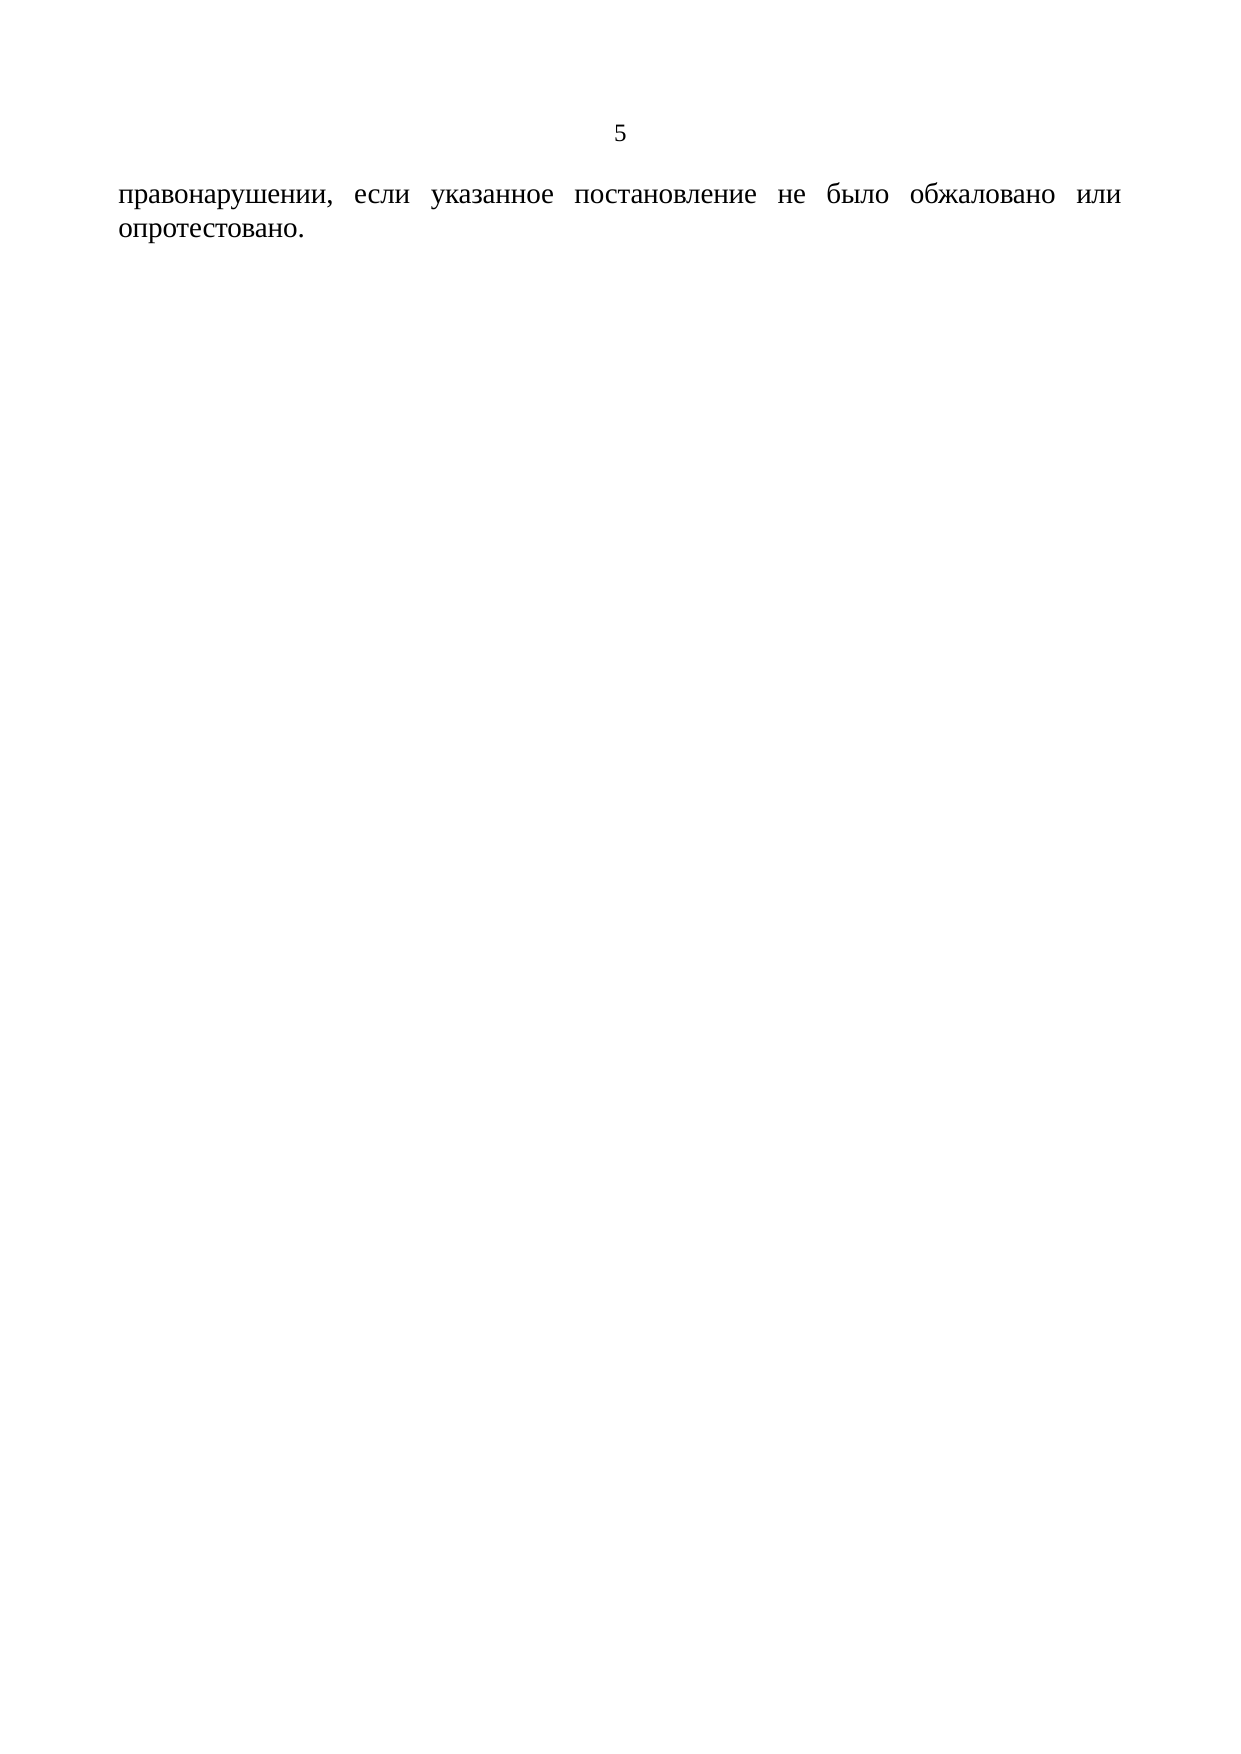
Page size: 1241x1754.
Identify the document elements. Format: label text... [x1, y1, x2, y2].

text правонарушении, если указанное постановление не было обжаловано или опротестовано. [118, 176, 1122, 243]
